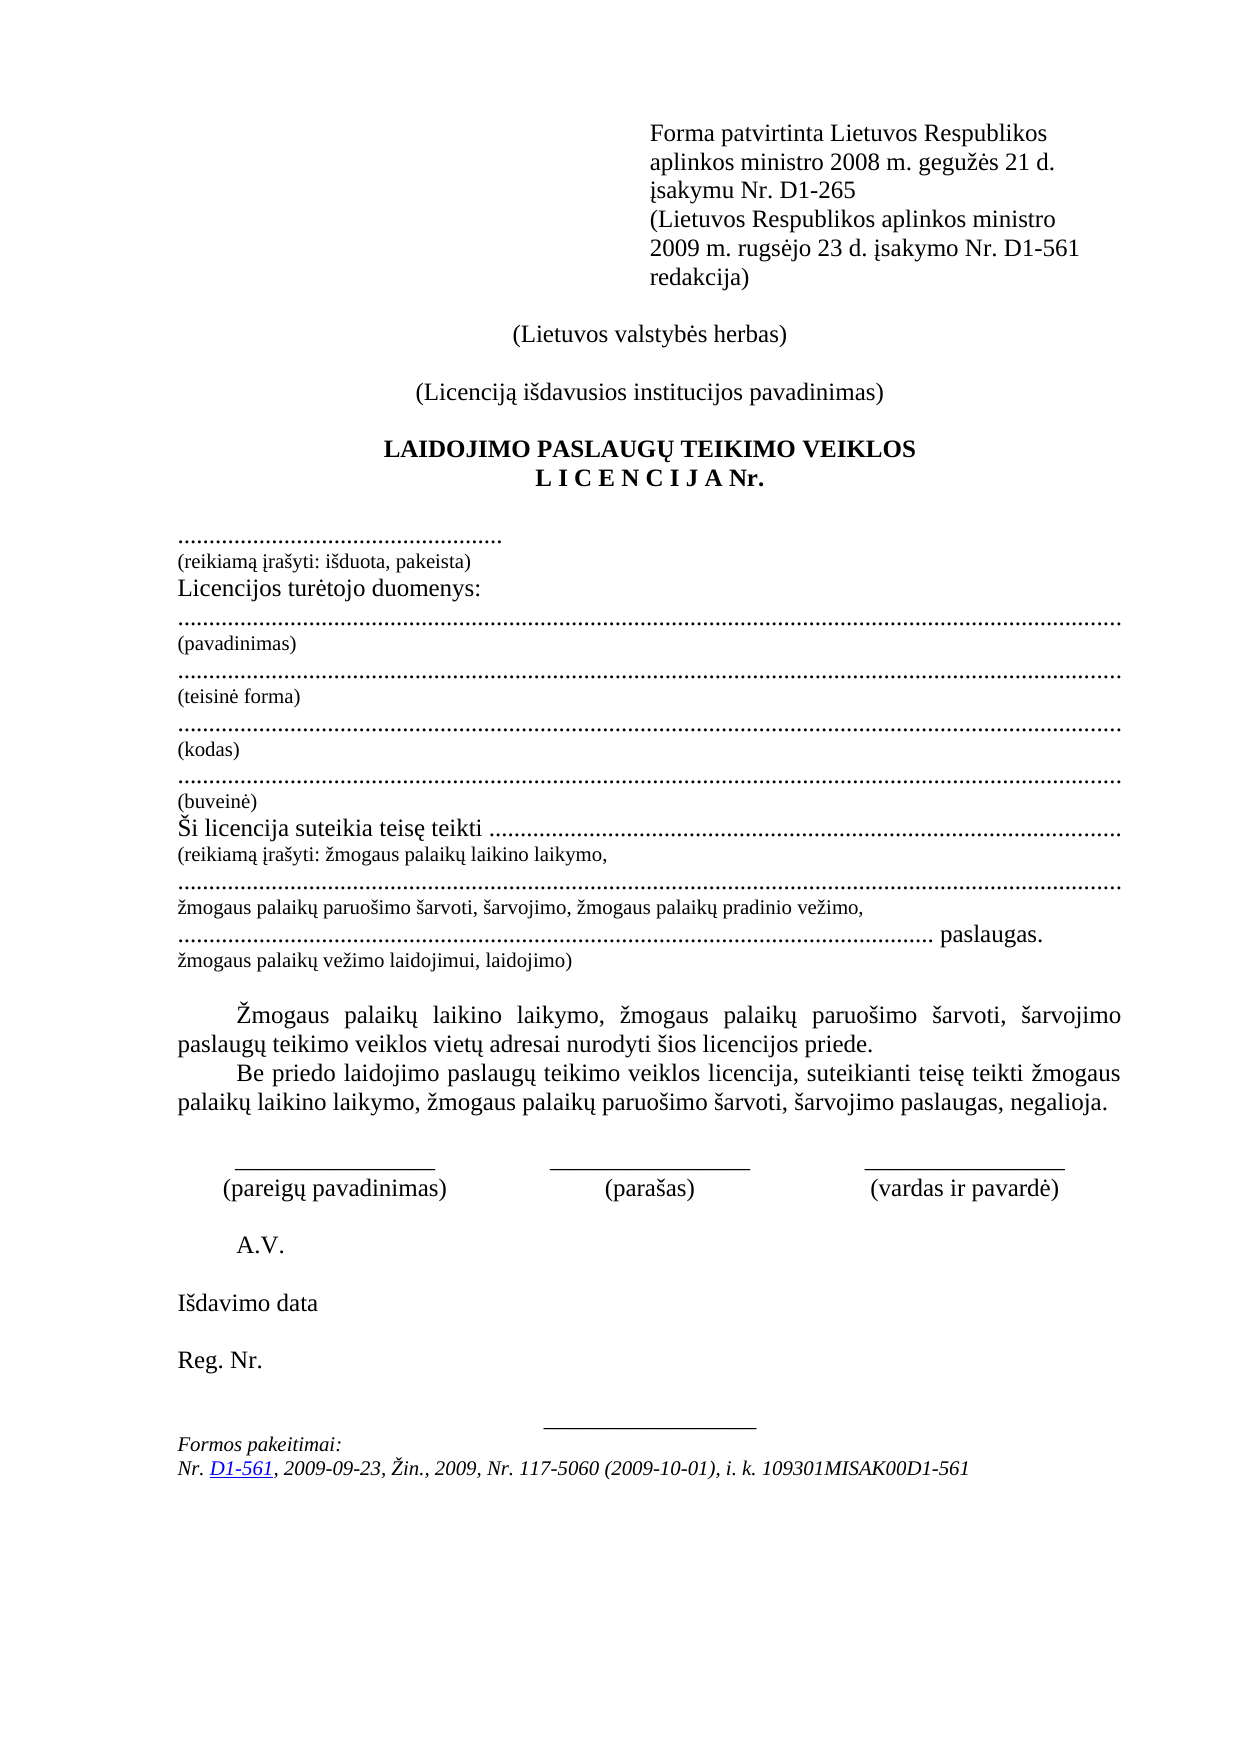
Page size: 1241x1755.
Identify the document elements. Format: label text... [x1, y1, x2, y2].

text .................................................... [177, 521, 1122, 549]
text (Lietuvos valstybės herbas) [177, 319, 1122, 348]
text ... [177, 602, 1122, 631]
text žmogaus palaikų paruošimo šarvoti, šarvojimo, žmogaus palaikų pradinio vežimo, [177, 895, 1122, 919]
text įsakymu Nr. D1-265 [649, 176, 1122, 204]
text L I C E N C I J A Nr. [177, 463, 1122, 492]
text ... [177, 655, 1122, 684]
text 2009 m. rugsėjo 23 d. įsakymo Nr. D1-561 [649, 233, 1122, 262]
text Formos pakeitimai: [177, 1432, 1122, 1456]
text Nr. D1-561, 2009-09-23, Žin., 2009, Nr. 117-5060 (2009-10-01), i. k. 109301MISAK00D1-561 [177, 1456, 1122, 1480]
text aplinkos ministro 2008 m. gegužės 21 d. [649, 147, 1122, 176]
text Forma patvirtinta Lietuvos Respublikos [649, 118, 1122, 147]
text ... [177, 708, 1122, 737]
text LAIDOJIMO PASLAUGŲ TEIKIMO VEIKLOS [177, 434, 1122, 463]
text (Licenciją išdavusios institucijos pavadinimas) [177, 377, 1122, 406]
text (reikiamą įrašyti: išduota, pakeista) [177, 549, 1122, 573]
text Licencijos turėtojo duomenys: [177, 573, 1122, 602]
text ......................................................................................................................... paslaugas. [177, 919, 1122, 948]
text Ši licencija suteikia teisę teikti [177, 813, 1122, 842]
text (pavadinimas) [177, 631, 1122, 655]
text redakcija) [649, 262, 1122, 291]
table_header ________________ (vardas ir pavardė) [807, 1144, 1122, 1202]
text (reikiamą įrašyti: žmogaus palaikų laikino laikymo, [177, 842, 1122, 866]
text ... [177, 761, 1122, 789]
table_header ________________ (pareigų pavadinimas) [177, 1144, 492, 1202]
table_header ________________ (parašas) [492, 1144, 807, 1202]
text žmogaus palaikų vežimo laidojimui, laidojimo) [177, 948, 1122, 972]
text Be priedo laidojimo paslaugų teikimo veiklos licencija, suteikianti teisę teikti žmogaus palaikų laikino laikymo, žmogaus palaikų paruošimo šarvoti, šarvojimo paslaugas, negalioja. [177, 1058, 1122, 1116]
text Išdavimo data [177, 1288, 1122, 1317]
text _________________ [177, 1403, 1122, 1432]
text A.V. [177, 1231, 1122, 1259]
text (kodas) [177, 737, 1122, 761]
text (teisinė forma) [177, 684, 1122, 708]
text ... [177, 866, 1122, 895]
text Reg. Nr. [177, 1346, 1122, 1374]
text (buveinė) [177, 789, 1122, 813]
text (Lietuvos Respublikos aplinkos ministro [649, 204, 1122, 233]
text Žmogaus palaikų laikino laikymo, žmogaus palaikų paruošimo šarvoti, šarvojimo paslaugų teikimo veiklos vietų adresai nurodyti šios licencijos priede. [177, 1001, 1122, 1058]
